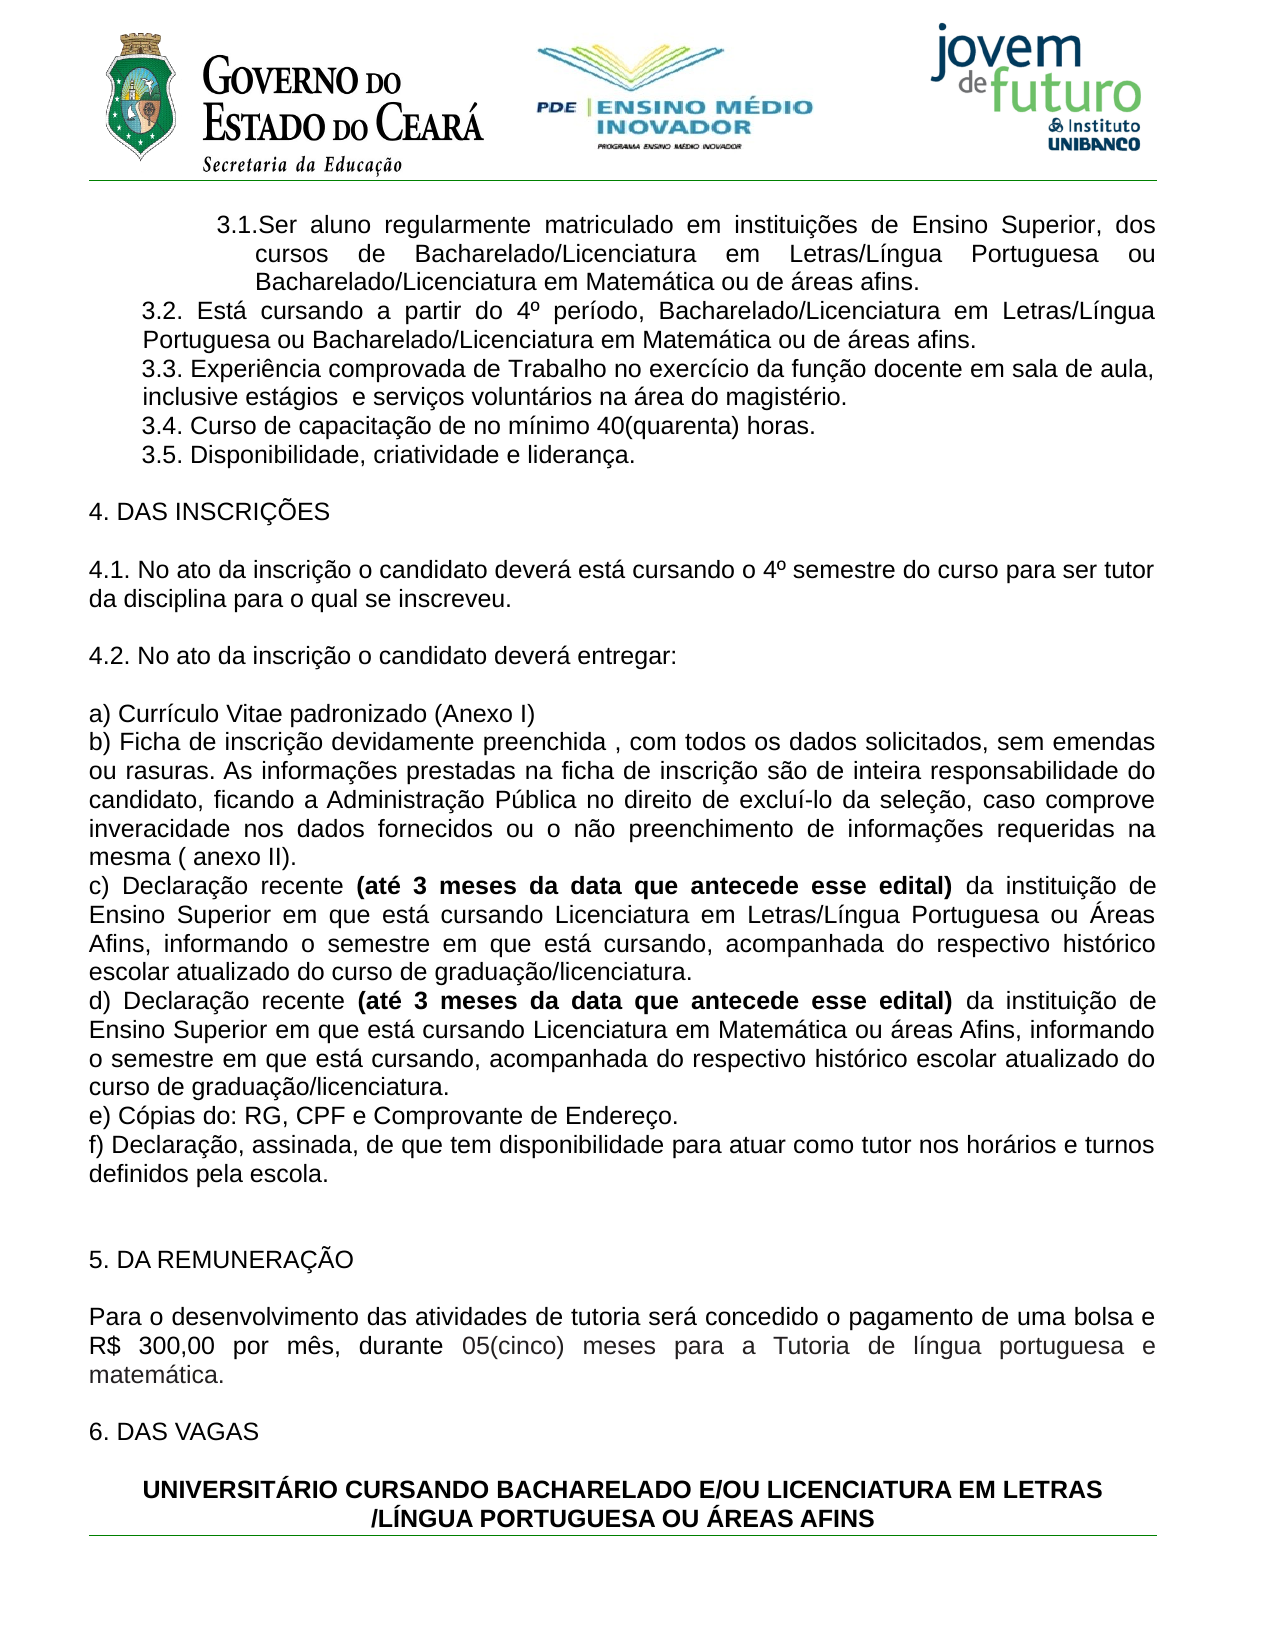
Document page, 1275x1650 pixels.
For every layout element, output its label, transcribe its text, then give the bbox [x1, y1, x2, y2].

text 6. DAS VAGAS [89, 1417, 1157, 1446]
text 5. DA REMUNERAÇÃO [89, 1245, 1157, 1274]
text c) Declaração recente (até 3 meses da data que antecede esse edital) da instituição de Ensino Superior em que está cursando Licenciatura em Letras/Língua Portuguesa ou Áreas Afins, informando o semestre em que está cursando, acompanhada do respectivo histórico escolar atualizado do curso de graduação/licenciatura. [89, 871, 1157, 986]
text Para o desenvolvimento das atividades de tutoria será concedido o pagamento de uma bolsa e R$ 300,00 por mês, durante 05(cinco) meses para a Tutoria de língua portuguesa e matemática. [89, 1302, 1157, 1389]
picture [105, 33, 484, 177]
list Ser aluno regularmente matriculado em instituições de Ensino Superior, dos cursos de Bacharelado/Licenciatura em Letras/Língua Portuguesa ou Bacharelado/Licenciatura em Matemática ou de áreas afins. [216, 210, 1157, 296]
text b) Ficha de inscrição devidamente preenchida , com todos os dados solicitados, sem emendas ou rasuras. As informações prestadas na ficha de inscrição são de inteira responsabilidade do candidato, ficando a Administração Pública no direito de excluí-lo da seleção, caso comprove inveracidade nos dados fornecidos ou o não preenchimento de informações requeridas na mesma ( anexo II). [89, 727, 1157, 871]
text f) Declaração, assinada, de que tem disponibilidade para atuar como tutor nos horários e turnos definidos pela escola. [89, 1130, 1157, 1187]
text 4. DAS INSCRIÇÕES [89, 497, 1157, 526]
text a) Currículo Vitae padronizado (Anexo I) [89, 699, 1157, 727]
text 3.2. Está cursando a partir do 4º período, Bacharelado/Licenciatura em Letras/Língua Portuguesa ou Bacharelado/Licenciatura em Matemática ou de áreas afins. [141, 296, 1157, 354]
text 4.1. No ato da inscrição o candidato deverá está cursando o 4º semestre do curso para ser tutor da disciplina para o qual se inscreveu. [89, 555, 1157, 612]
text 3.4. Curso de capacitação de no mínimo 40(quarenta) horas. [141, 411, 1157, 440]
text e) Cópias do: RG, CPF e Comprovante de Endereço. [89, 1101, 1157, 1130]
text 4.2. No ato da inscrição o candidato deverá entregar: [89, 641, 1157, 670]
text UNIVERSITÁRIO CURSANDO BACHARELADO E/OU LICENCIATURA EM LETRAS /LÍNGUA PORTUGUESA OU ÁREAS AFINS [89, 1475, 1157, 1532]
picture [535, 19, 815, 173]
text d) Declaração recente (até 3 meses da data que antecede esse edital) da instituição de Ensino Superior em que está cursando Licenciatura em Matemática ou áreas Afins, informando o semestre em que está cursando, acompanhada do respectivo histórico escolar atualizado do curso de graduação/licenciatura. [89, 986, 1157, 1101]
text 3.3. Experiência comprovada de Trabalho no exercício da função docente em sala de aula, inclusive estágios e serviços voluntários na área do magistério. [141, 354, 1157, 411]
picture [904, 17, 1158, 178]
text 3.5. Disponibilidade, criatividade e liderança. [141, 440, 1157, 469]
